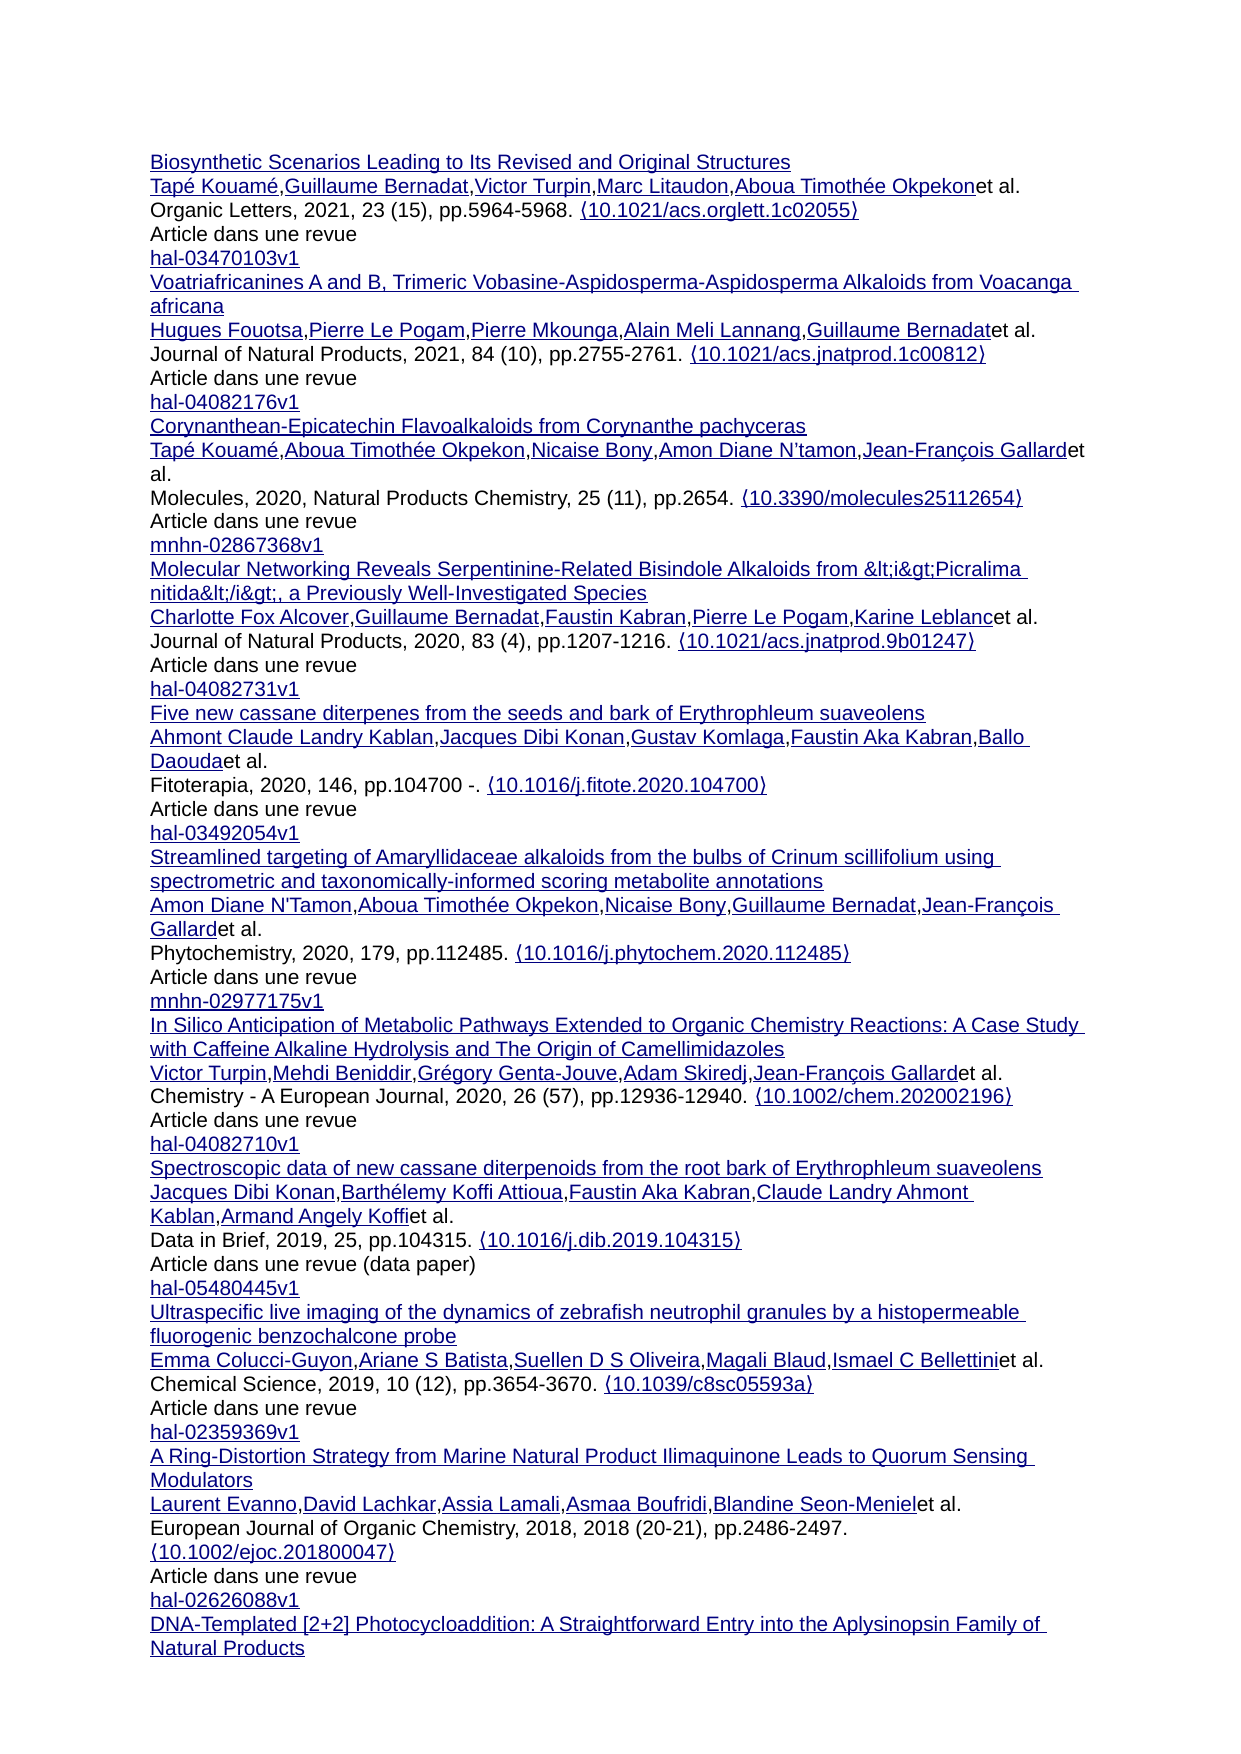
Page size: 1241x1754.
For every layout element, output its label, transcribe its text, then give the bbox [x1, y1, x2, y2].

table_cell Voatriafricanines A and B, Trimeric Vobasine-Aspidosperma-Aspidosperma Alkaloids from Voacanga africana Hugues Fouotsa,Pierre Le Pogam,Pierre Mkounga,Alain Meli Lannang,Guillaume Bernadatet al. Journal of Natural Products, 2021, 84 (10), pp.2755-2761. ⟨10.1021/acs.jnatprod.1c00812⟩ Article dans une revue hal-04082176v1 [150, 270, 1090, 413]
table_cell Corynanthean-Epicatechin Flavoalkaloids from Corynanthe pachyceras Tapé Kouamé,Aboua Timothée Okpekon,Nicaise Bony,Amon Diane N’tamon,Jean-François Gallardet al. Molecules, 2020, Natural Products Chemistry, 25 (11), pp.2654. ⟨10.3390/molecules25112654⟩ Article dans une revue mnhn-02867368v1 [150, 414, 1090, 557]
table_cell Structure Reassignment of Melonine and Quantum-Chemical Calculations-Based Assessment of Biosynthetic Scenarios Leading to Its Revised and Original Structures Tapé Kouamé,Guillaume Bernadat,Victor Turpin,Marc Litaudon,Aboua Timothée Okpekonet al. Organic Letters, 2021, 23 (15), pp.5964-5968. ⟨10.1021/acs.orglett.1c02055⟩ Article dans une revue hal-03470103v1 [150, 150, 1090, 270]
table_cell DNA-Templated [2+2] Photocycloaddition: A Straightforward Entry into the Aplysinopsin Family of Natural Products [150, 1611, 1090, 1659]
table_cell Ultraspecific live imaging of the dynamics of zebrafish neutrophil granules by a histopermeable fluorogenic benzochalcone probe Emma Colucci-Guyon,Ariane S Batista,Suellen D S Oliveira,Magali Blaud,Ismael C Bellettiniet al. Chemical Science, 2019, 10 (12), pp.3654-3670. ⟨10.1039/c8sc05593a⟩ Article dans une revue hal-02359369v1 [150, 1300, 1090, 1444]
table_cell Streamlined targeting of Amaryllidaceae alkaloids from the bulbs of Crinum scillifolium using spectrometric and taxonomically-informed scoring metabolite annotations Amon Diane N'Tamon,Aboua Timothée Okpekon,Nicaise Bony,Guillaume Bernadat,Jean-François Gallardet al. Phytochemistry, 2020, 179, pp.112485. ⟨10.1016/j.phytochem.2020.112485⟩ Article dans une revue mnhn-02977175v1 [150, 845, 1090, 1012]
table_cell Spectroscopic data of new cassane diterpenoids from the root bark of Erythrophleum suaveolens Jacques Dibi Konan,Barthélemy Koffi Attioua,Faustin Aka Kabran,Claude Landry Ahmont Kablan,Armand Angely Koffiet al. Data in Brief, 2019, 25, pp.104315. ⟨10.1016/j.dib.2019.104315⟩ Article dans une revue (data paper) hal-05480445v1 [150, 1156, 1090, 1300]
table_cell In Silico Anticipation of Metabolic Pathways Extended to Organic Chemistry Reactions: A Case Study with Caffeine Alkaline Hydrolysis and The Origin of Camellimidazoles Victor Turpin,Mehdi Beniddir,Grégory Genta-Jouve,Adam Skiredj,Jean-François Gallardet al. Chemistry - A European Journal, 2020, 26 (57), pp.12936-12940. ⟨10.1002/chem.202002196⟩ Article dans une revue hal-04082710v1 [150, 1013, 1090, 1156]
table_cell Five new cassane diterpenes from the seeds and bark of Erythrophleum suaveolens Ahmont Claude Landry Kablan,Jacques Dibi Konan,Gustav Komlaga,Faustin Aka Kabran,Ballo Daoudaet al. Fitoterapia, 2020, 146, pp.104700 -. ⟨10.1016/j.fitote.2020.104700⟩ Article dans une revue hal-03492054v1 [150, 701, 1090, 845]
table_cell Molecular Networking Reveals Serpentinine-Related Bisindole Alkaloids from &lt;i&gt;Picralima nitida&lt;/i&gt;, a Previously Well-Investigated Species Charlotte Fox Alcover,Guillaume Bernadat,Faustin Kabran,Pierre Le Pogam,Karine Leblancet al. Journal of Natural Products, 2020, 83 (4), pp.1207-1216. ⟨10.1021/acs.jnatprod.9b01247⟩ Article dans une revue hal-04082731v1 [150, 557, 1090, 701]
table_cell A Ring-Distortion Strategy from Marine Natural Product Ilimaquinone Leads to Quorum Sensing Modulators Laurent Evanno,David Lachkar,Assia Lamali,Asmaa Boufridi,Blandine Seon-Menielet al. European Journal of Organic Chemistry, 2018, 2018 (20-21), pp.2486-2497. ⟨10.1002/ejoc.201800047⟩ Article dans une revue hal-02626088v1 [150, 1444, 1090, 1611]
